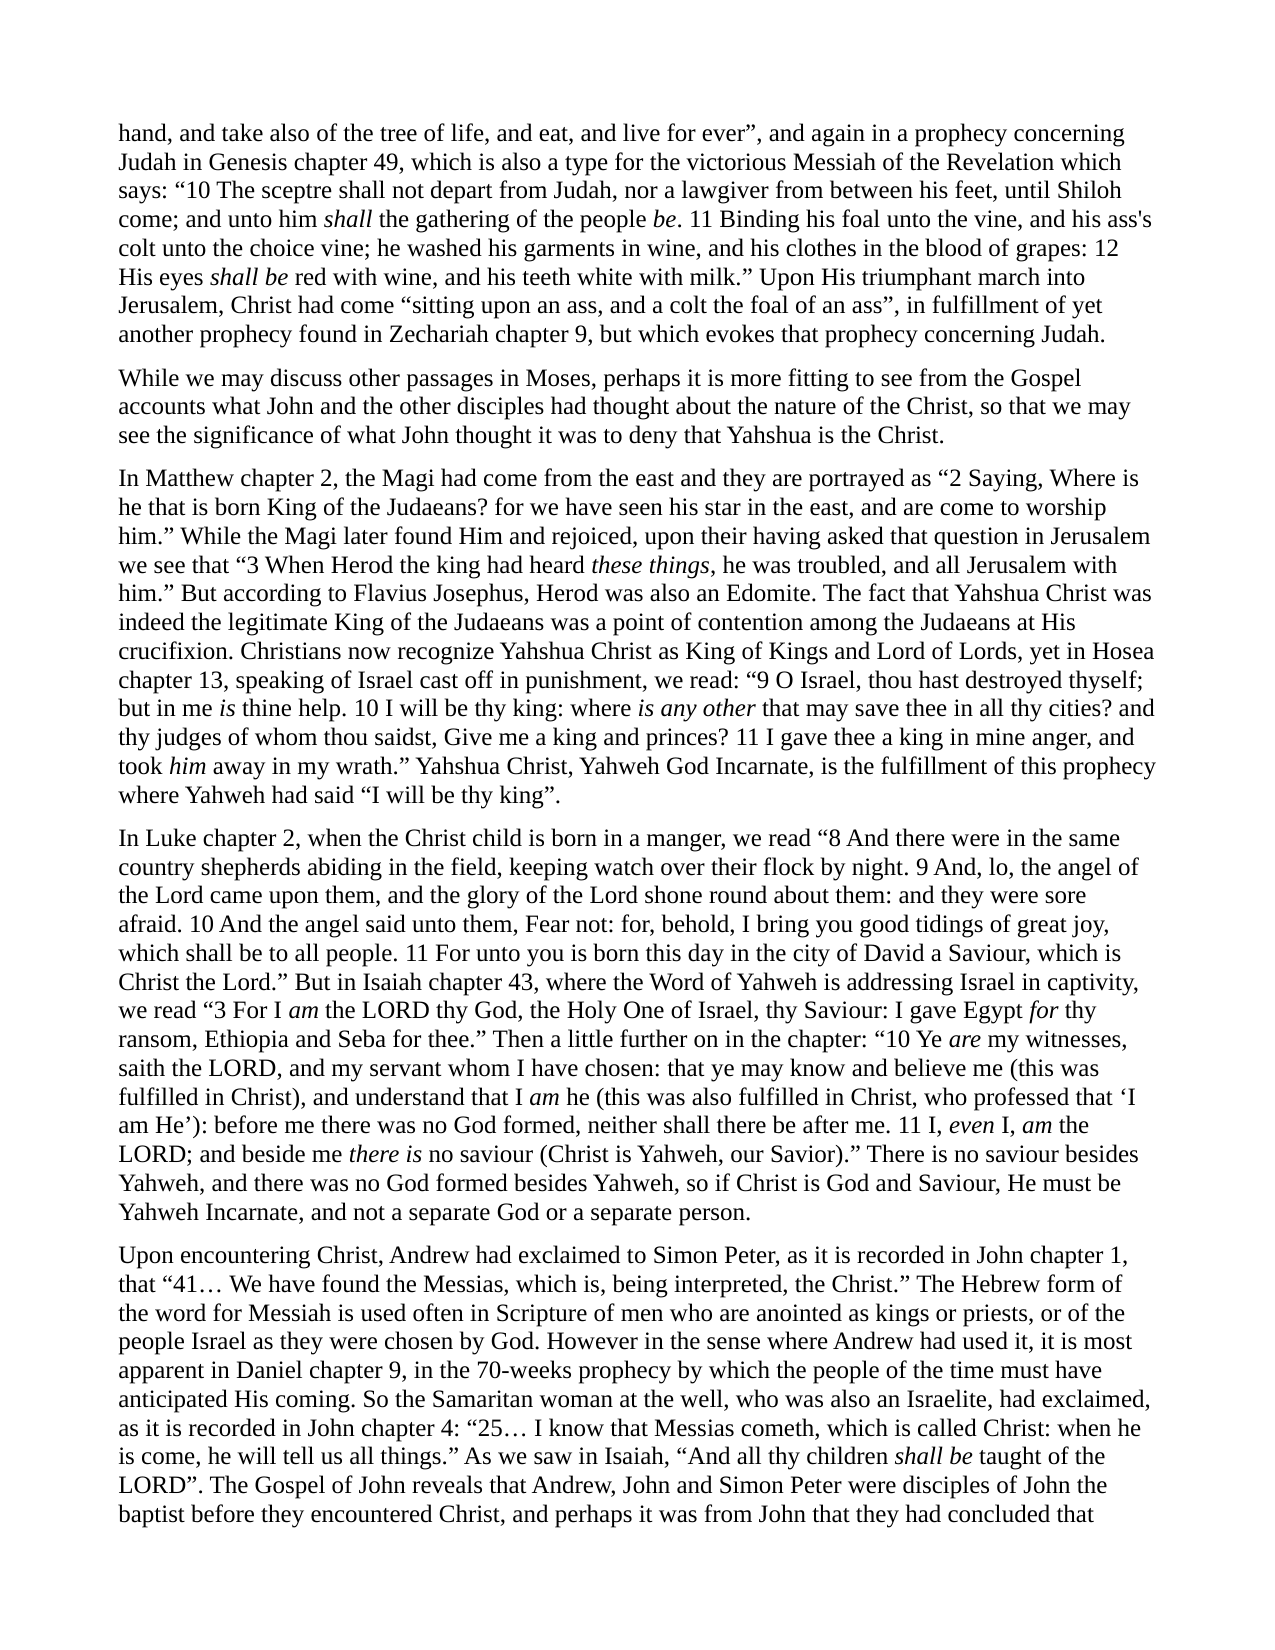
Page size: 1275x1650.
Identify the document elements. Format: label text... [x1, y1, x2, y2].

text In Matthew chapter 2, the Magi had come from the east and they are portrayed as “2 Saying, Where is he that is born King of the Judaeans? for we have seen his star in the east, and are come to worship him.” While the Magi later found Him and rejoiced, upon their having asked that question in Jerusalem we see that “3 When Herod the king had heard these things, he was troubled, and all Jerusalem with him.” But according to Flavius Josephus, Herod was also an Edomite. The fact that Yahshua Christ was indeed the legitimate King of the Judaeans was a point of contention among the Judaeans at His crucifixion. Christians now recognize Yahshua Christ as King of Kings and Lord of Lords, yet in Hosea chapter 13, speaking of Israel cast off in punishment, we read: “9 O Israel, thou hast destroyed thyself; but in me is thine help. 10 I will be thy king: where is any other that may save thee in all thy cities? and thy judges of whom thou saidst, Give me a king and princes? 11 I gave thee a king in mine anger, and took him away in my wrath.” Yahshua Christ, Yahweh God Incarnate, is the fulfillment of this prophecy where Yahweh had said “I will be thy king”. [118, 463, 1157, 808]
text In Luke chapter 2, when the Christ child is born in a manger, we read “8 And there were in the same country shepherds abiding in the field, keeping watch over their flock by night. 9 And, lo, the angel of the Lord came upon them, and the glory of the Lord shone round about them: and they were sore afraid. 10 And the angel said unto them, Fear not: for, behold, I bring you good tidings of great joy, which shall be to all people. 11 For unto you is born this day in the city of David a Saviour, which is Christ the Lord.” But in Isaiah chapter 43, where the Word of Yahweh is addressing Israel in captivity, we read “3 For I am the LORD thy God, the Holy One of Israel, thy Saviour: I gave Egypt for thy ransom, Ethiopia and Seba for thee.” Then a little further on in the chapter: “10 Ye are my witnesses, saith the LORD, and my servant whom I have chosen: that ye may know and believe me (this was fulfilled in Christ), and understand that I am he (this was also fulfilled in Christ, who professed that ‘I am He’): before me there was no God formed, neither shall there be after me. 11 I, even I, am the LORD; and beside me there is no saviour (Christ is Yahweh, our Savior).” There is no saviour besides Yahweh, and there was no God formed besides Yahweh, so if Christ is God and Saviour, He must be Yahweh Incarnate, and not a separate God or a separate person. [118, 823, 1157, 1226]
text Upon encountering Christ, Andrew had exclaimed to Simon Peter, as it is recorded in John chapter 1, that “41… We have found the Messias, which is, being interpreted, the Christ.” The Hebrew form of the word for Messiah is used often in Scripture of men who are anointed as kings or priests, or of the people Israel as they were chosen by God. However in the sense where Andrew had used it, it is most apparent in Daniel chapter 9, in the 70-weeks prophecy by which the people of the time must have anticipated His coming. So the Samaritan woman at the well, who was also an Israelite, had exclaimed, as it is recorded in John chapter 4: “25… I know that Messias cometh, which is called Christ: when he is come, he will tell us all things.” As we saw in Isaiah, “And all thy children shall be taught of the LORD”. The Gospel of John reveals that Andrew, John and Simon Peter were disciples of John the baptist before they encountered Christ, and perhaps it was from John that they had concluded that [118, 1240, 1157, 1528]
text hand, and take also of the tree of life, and eat, and live for ever”, and again in a prophecy concerning Judah in Genesis chapter 49, which is also a type for the victorious Messiah of the Revelation which says: “10 The sceptre shall not depart from Judah, nor a lawgiver from between his feet, until Shiloh come; and unto him shall the gathering of the people be. 11 Binding his foal unto the vine, and his ass's colt unto the choice vine; he washed his garments in wine, and his clothes in the blood of grapes: 12 His eyes shall be red with wine, and his teeth white with milk.” Upon His triumphant march into Jerusalem, Christ had come “sitting upon an ass, and a colt the foal of an ass”, in fulfillment of yet another prophecy found in Zechariah chapter 9, but which evokes that prophecy concerning Judah. [118, 118, 1157, 348]
text While we may discuss other passages in Moses, perhaps it is more fitting to see from the Gospel accounts what John and the other disciples had thought about the nature of the Christ, so that we may see the significance of what John thought it was to deny that Yahshua is the Christ. [118, 363, 1157, 449]
